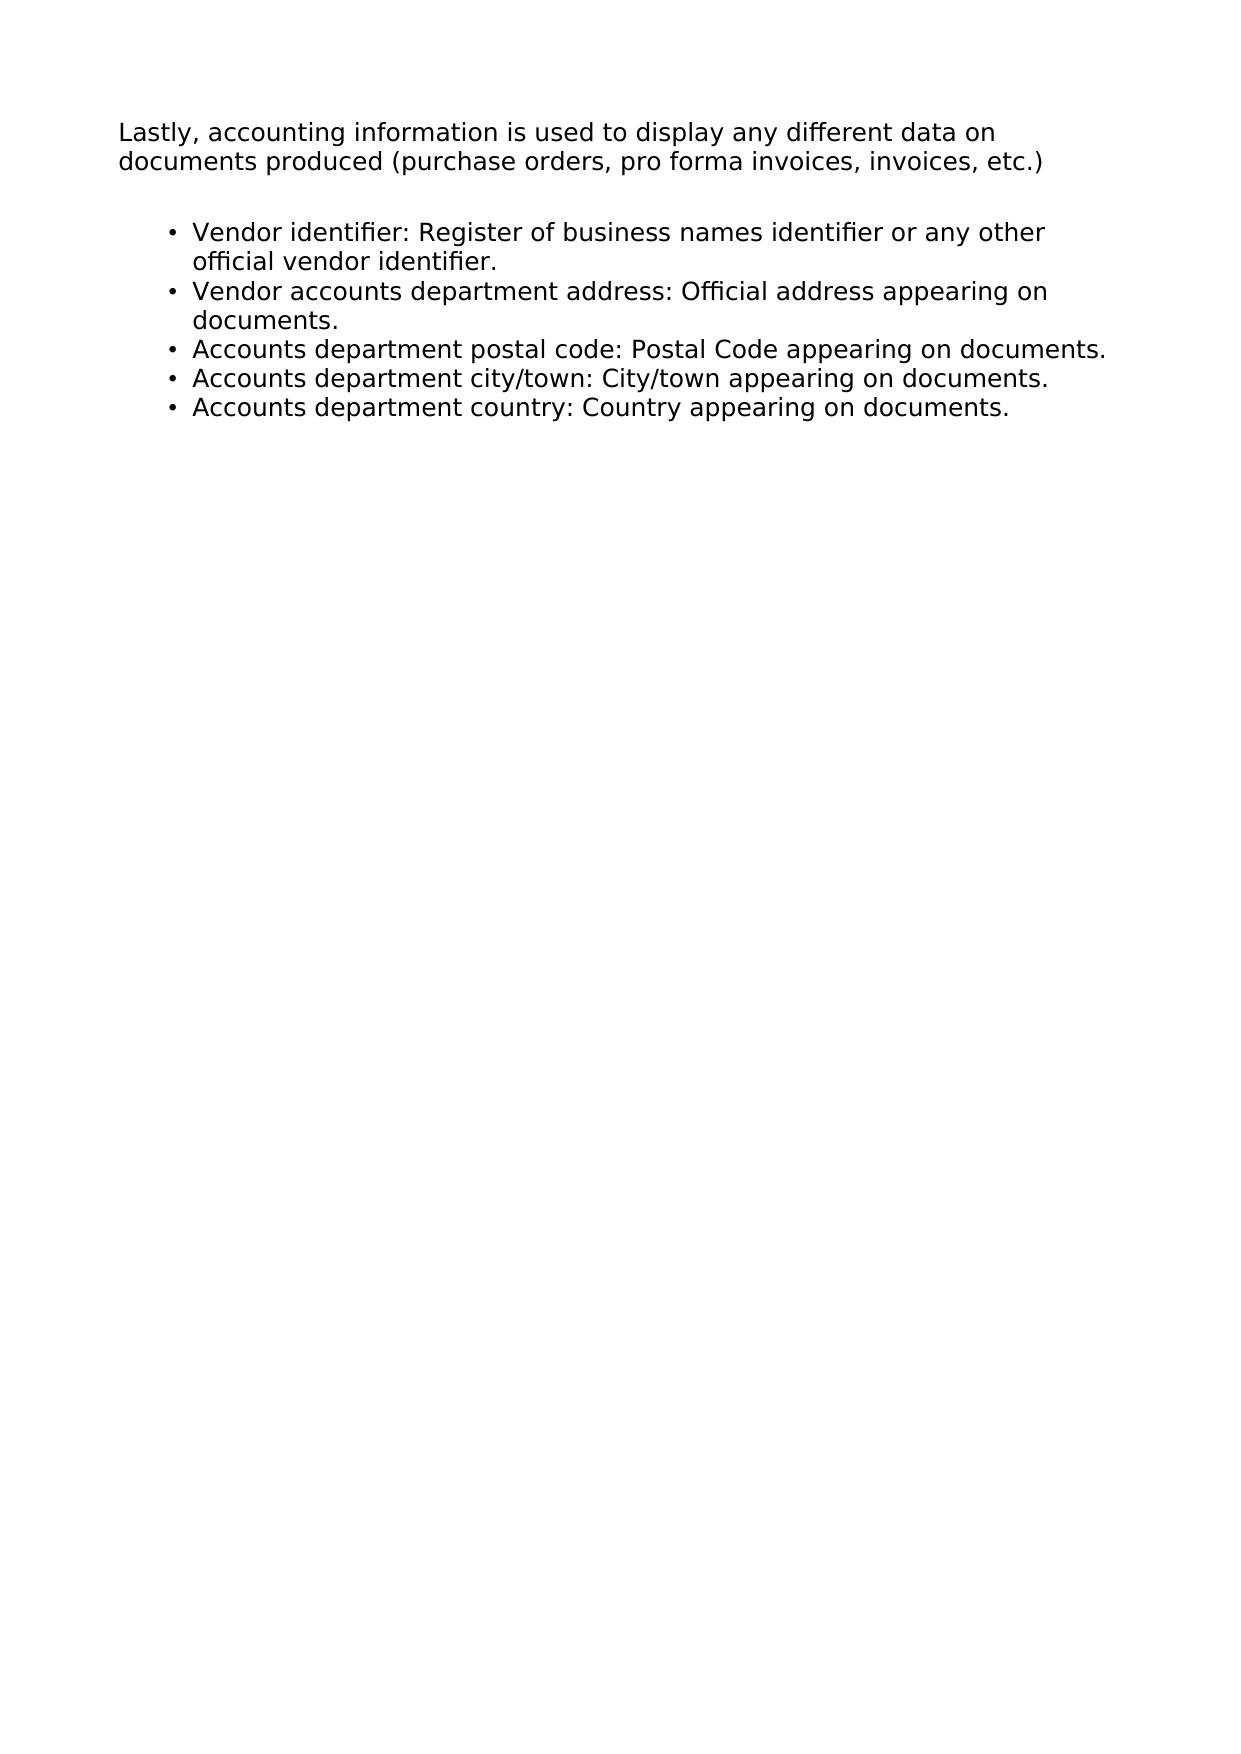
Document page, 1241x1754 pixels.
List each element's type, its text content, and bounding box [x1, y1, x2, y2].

list Accounts department postal code: Postal Code appearing on documents. [177, 335, 1122, 364]
list Vendor identifier: Register of business names identifier or any other official vendor identifier. [177, 218, 1122, 277]
list Accounts department city/town: City/town appearing on documents. [177, 364, 1122, 393]
list Vendor accounts department address: Official address appearing on documents. [177, 277, 1122, 335]
text Lastly, accounting information is used to display any different data on documents produced (purchase orders, pro forma invoices, invoices, etc.) [118, 118, 1122, 176]
list Accounts department country: Country appearing on documents. [177, 393, 1122, 423]
